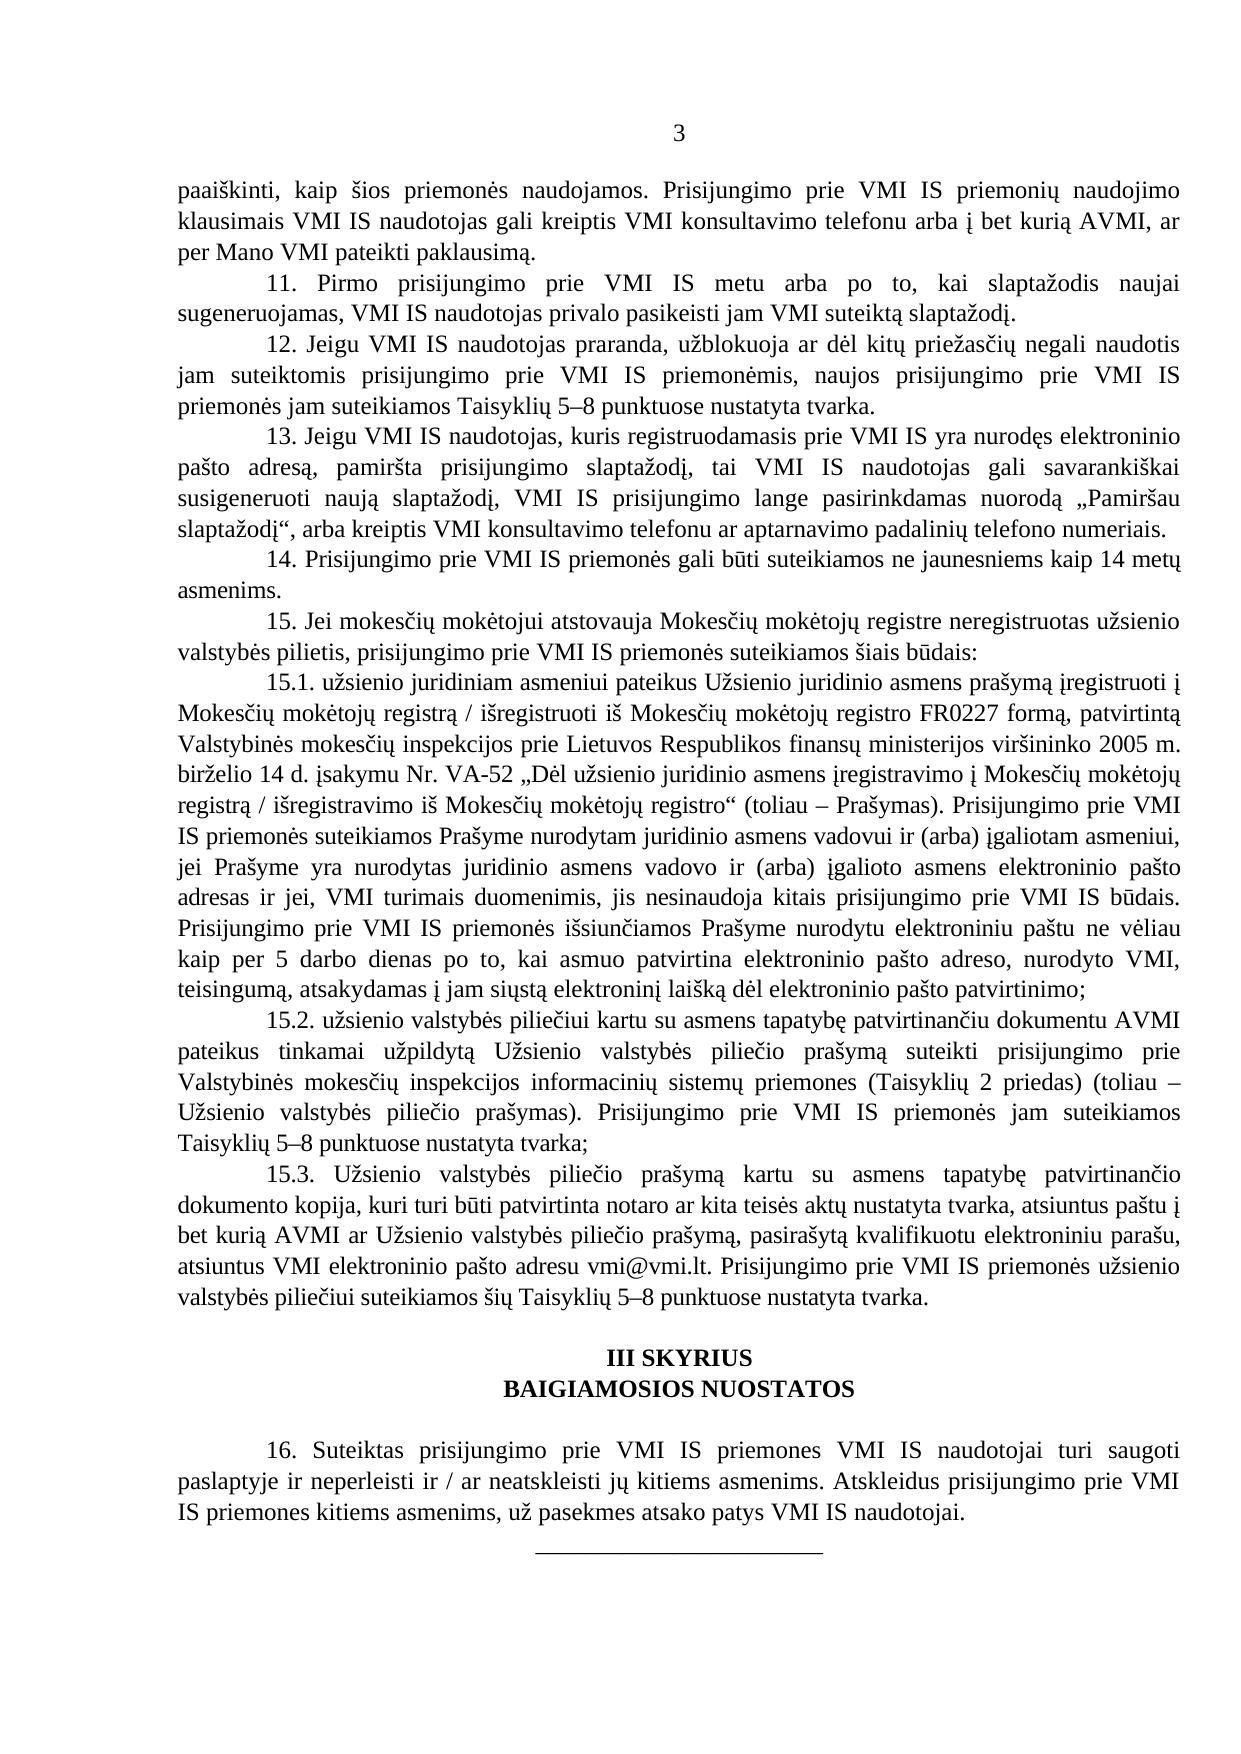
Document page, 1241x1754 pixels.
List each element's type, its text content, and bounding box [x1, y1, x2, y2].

text 14. Prisijungimo prie VMI IS priemonės gali būti suteikiamos ne jaunesniems kaip 14 metų asmenims. [177, 544, 1181, 604]
text 15.3. Užsienio valstybės piliečio prašymą kartu su asmens tapatybę patvirtinančio dokumento kopija, kuri turi būti patvirtinta notaro ar kita teisės aktų nustatyta tvarka, atsiuntus paštu į bet kurią AVMI ar Užsienio valstybės piliečio prašymą, pasirašytą kvalifikuotu elektroniniu parašu, atsiuntus VMI elektroninio pašto adresu vmi@vmi.lt. Prisijungimo prie VMI IS priemonės užsienio valstybės piliečiui suteikiamos šių Taisyklių 5–8 punktuose nustatyta tvarka. [177, 1159, 1181, 1311]
text 11. Pirmo prisijungimo prie VMI IS metu arba po to, kai slaptažodis naujai sugeneruojamas, VMI IS naudotojas privalo pasikeisti jam VMI suteiktą slaptažodį. [177, 268, 1181, 327]
text BAIGIAMOSIOS NUOSTATOS [177, 1374, 1181, 1403]
text 12. Jeigu VMI IS naudotojas praranda, užblokuoja ar dėl kitų priežasčių negali naudotis jam suteiktomis prisijungimo prie VMI IS priemonėmis, naujos prisijungimo prie VMI IS priemonės jam suteikiamos Taisyklių 5–8 punktuose nustatyta tvarka. [177, 329, 1181, 419]
text 15. Jei mokesčių mokėtojui atstovauja Mokesčių mokėtojų registre neregistruotas užsienio valstybės pilietis, prisijungimo prie VMI IS priemonės suteikiamos šiais būdais: [177, 606, 1181, 665]
text 15.2. užsienio valstybės piliečiui kartu su asmens tapatybę patvirtinančiu dokumentu AVMI pateikus tinkamai užpildytą Užsienio valstybės piliečio prašymą suteikti prisijungimo prie Valstybinės mokesčių inspekcijos informacinių sistemų priemones (Taisyklių 2 priedas) (toliau – Užsienio valstybės piliečio prašymas). Prisijungimo prie VMI IS priemonės jam suteikiamos Taisyklių 5–8 punktuose nustatyta tvarka; [177, 1005, 1181, 1157]
text 15.1. užsienio juridiniam asmeniui pateikus Užsienio juridinio asmens prašymą įregistruoti į Mokesčių mokėtojų registrą / išregistruoti iš Mokesčių mokėtojų registro FR0227 formą, patvirtintą Valstybinės mokesčių inspekcijos prie Lietuvos Respublikos finansų ministerijos viršininko 2005 m. birželio 14 d. įsakymu Nr. VA-52 „Dėl užsienio juridinio asmens įregistravimo į Mokesčių mokėtojų registrą / išregistravimo iš Mokesčių mokėtojų registro“ (toliau – Prašymas). Prisijungimo prie VMI IS priemonės suteikiamos Prašyme nurodytam juridinio asmens vadovui ir (arba) įgaliotam asmeniui, jei Prašyme yra nurodytas juridinio asmens vadovo ir (arba) įgalioto asmens elektroninio pašto adresas ir jei, VMI turimais duomenimis, jis nesinaudoja kitais prisijungimo prie VMI IS būdais. Prisijungimo prie VMI IS priemonės išsiunčiamos Prašyme nurodytu elektroniniu paštu ne vėliau kaip per 5 darbo dienas po to, kai asmuo patvirtina elektroninio pašto adreso, nurodyto VMI, teisingumą, atsakydamas į jam siųstą elektroninį laišką dėl elektroninio pašto patvirtinimo; [177, 667, 1181, 1003]
text 16. Suteiktas prisijungimo prie VMI IS priemones VMI IS naudotojai turi saugoti paslaptyje ir neperleisti ir / ar neatskleisti jų kitiems asmenims. Atskleidus prisijungimo prie VMI IS priemones kitiems asmenims, už pasekmes atsako patys VMI IS naudotojai. [177, 1436, 1181, 1526]
text paaiškinti, kaip šios priemonės naudojamos. Prisijungimo prie VMI IS priemonių naudojimo klausimais VMI IS naudotojas gali kreiptis VMI konsultavimo telefonu arba į bet kurią AVMI, ar per Mano VMI pateikti paklausimą. [177, 176, 1181, 266]
text 13. Jeigu VMI IS naudotojas, kuris registruodamasis prie VMI IS yra nurodęs elektroninio pašto adresą, pamiršta prisijungimo slaptažodį, tai VMI IS naudotojas gali savarankiškai susigeneruoti naują slaptažodį, VMI IS prisijungimo lange pasirinkdamas nuorodą „Pamiršau slaptažodį“, arba kreiptis VMI konsultavimo telefonu ar aptarnavimo padalinių telefono numeriais. [177, 421, 1181, 542]
text _______________________ [177, 1528, 1181, 1556]
text III SKYRIUS [177, 1343, 1181, 1372]
